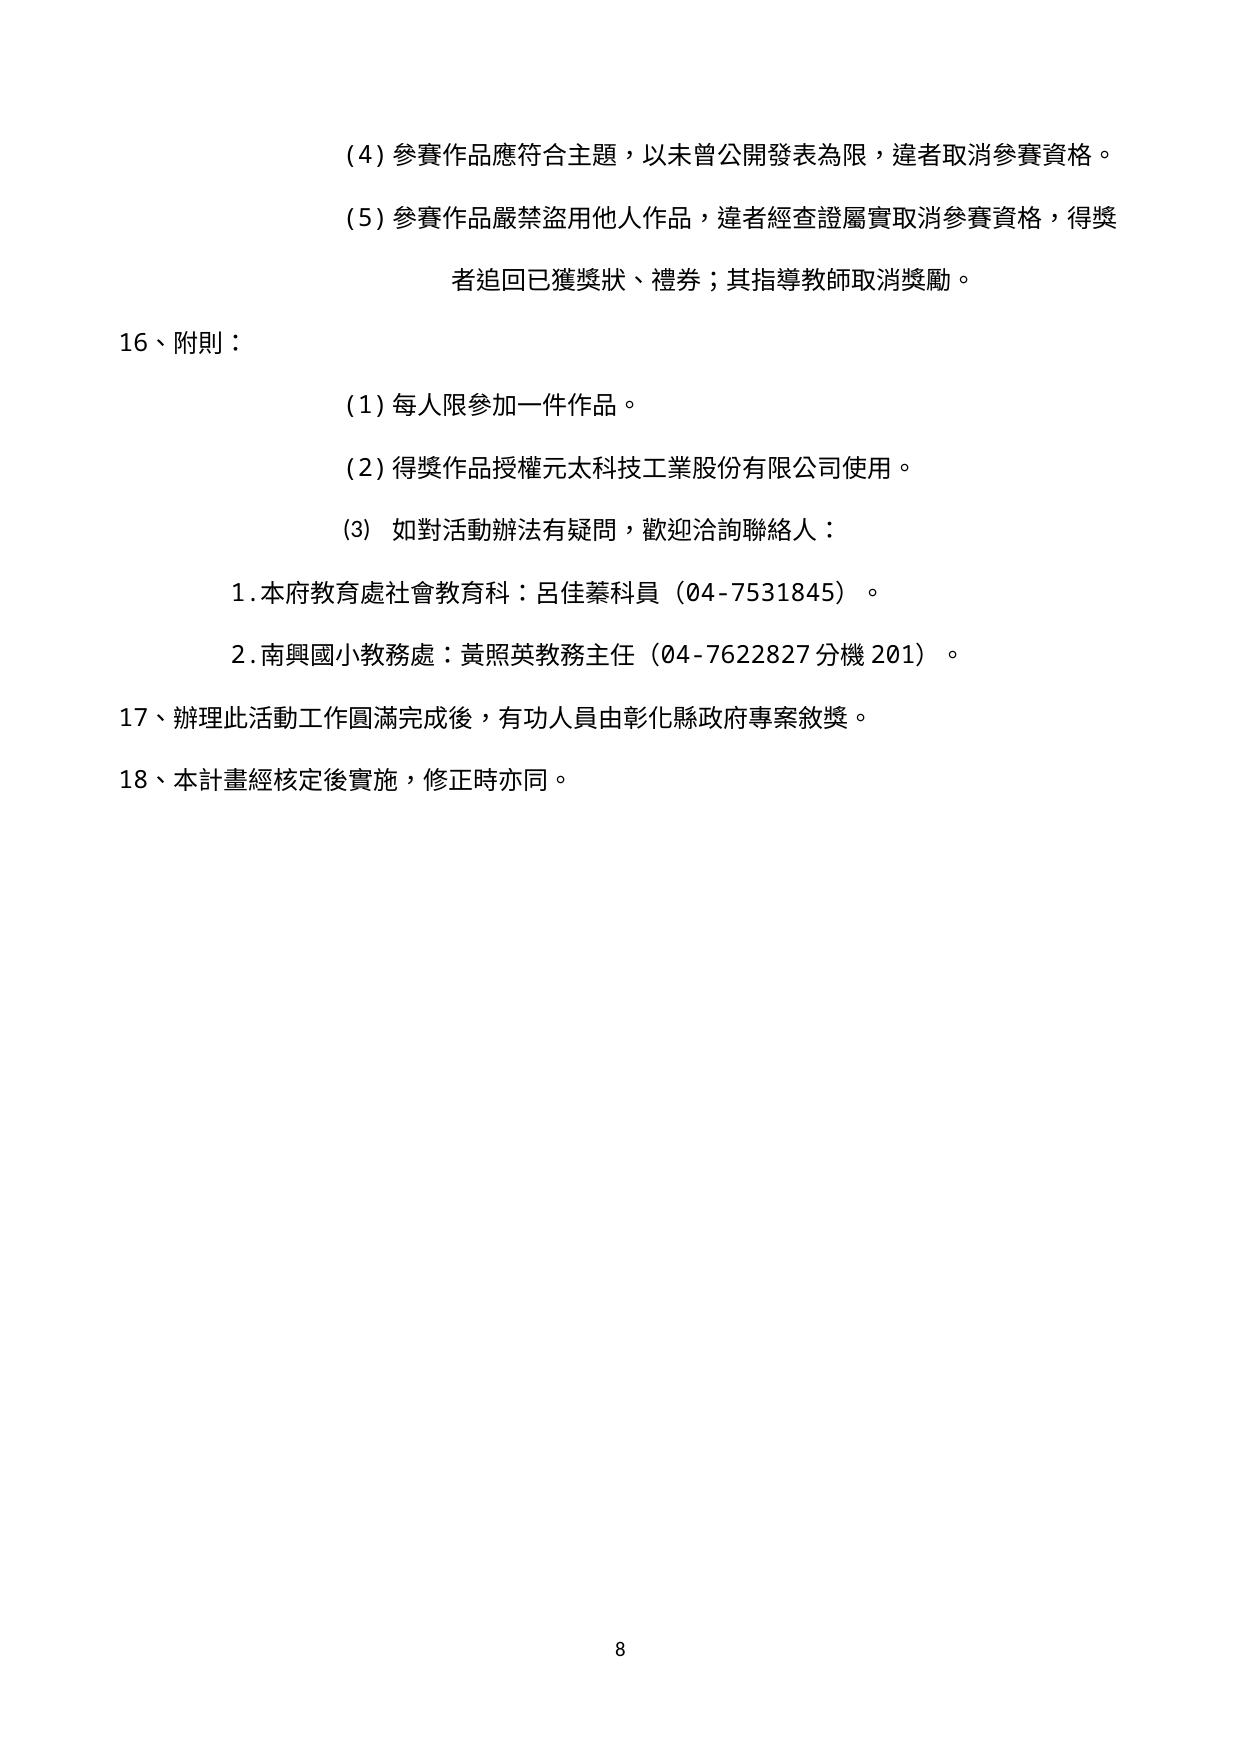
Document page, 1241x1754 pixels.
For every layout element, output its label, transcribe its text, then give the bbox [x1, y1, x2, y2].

list 如對活動辦法有疑問，歡迎洽詢聯絡人： [343, 487, 1122, 550]
list 參賽作品應符合主題，以未曾公開發表為限，違者取消參賽資格。 [343, 112, 1122, 175]
list 附則： [118, 300, 1122, 362]
text 1.本府教育處社會教育科：呂佳蓁科員（04-7531845）。 [230, 550, 1122, 612]
list 本計畫經核定後實施，修正時亦同。 [118, 737, 1122, 800]
list 每人限參加一件作品。 [343, 362, 1122, 425]
list 得獎作品授權元太科技工業股份有限公司使用。 [343, 425, 1122, 487]
list 辦理此活動工作圓滿完成後，有功人員由彰化縣政府專案敘獎。 [118, 675, 1122, 737]
list 參賽作品嚴禁盜用他人作品，違者經查證屬實取消參賽資格，得獎者追回已獲獎狀、禮券；其指導教師取消獎勵。 [343, 175, 1122, 300]
text 2.南興國小教務處：黃照英教務主任（04-7622827分機201）。 [230, 612, 1122, 675]
